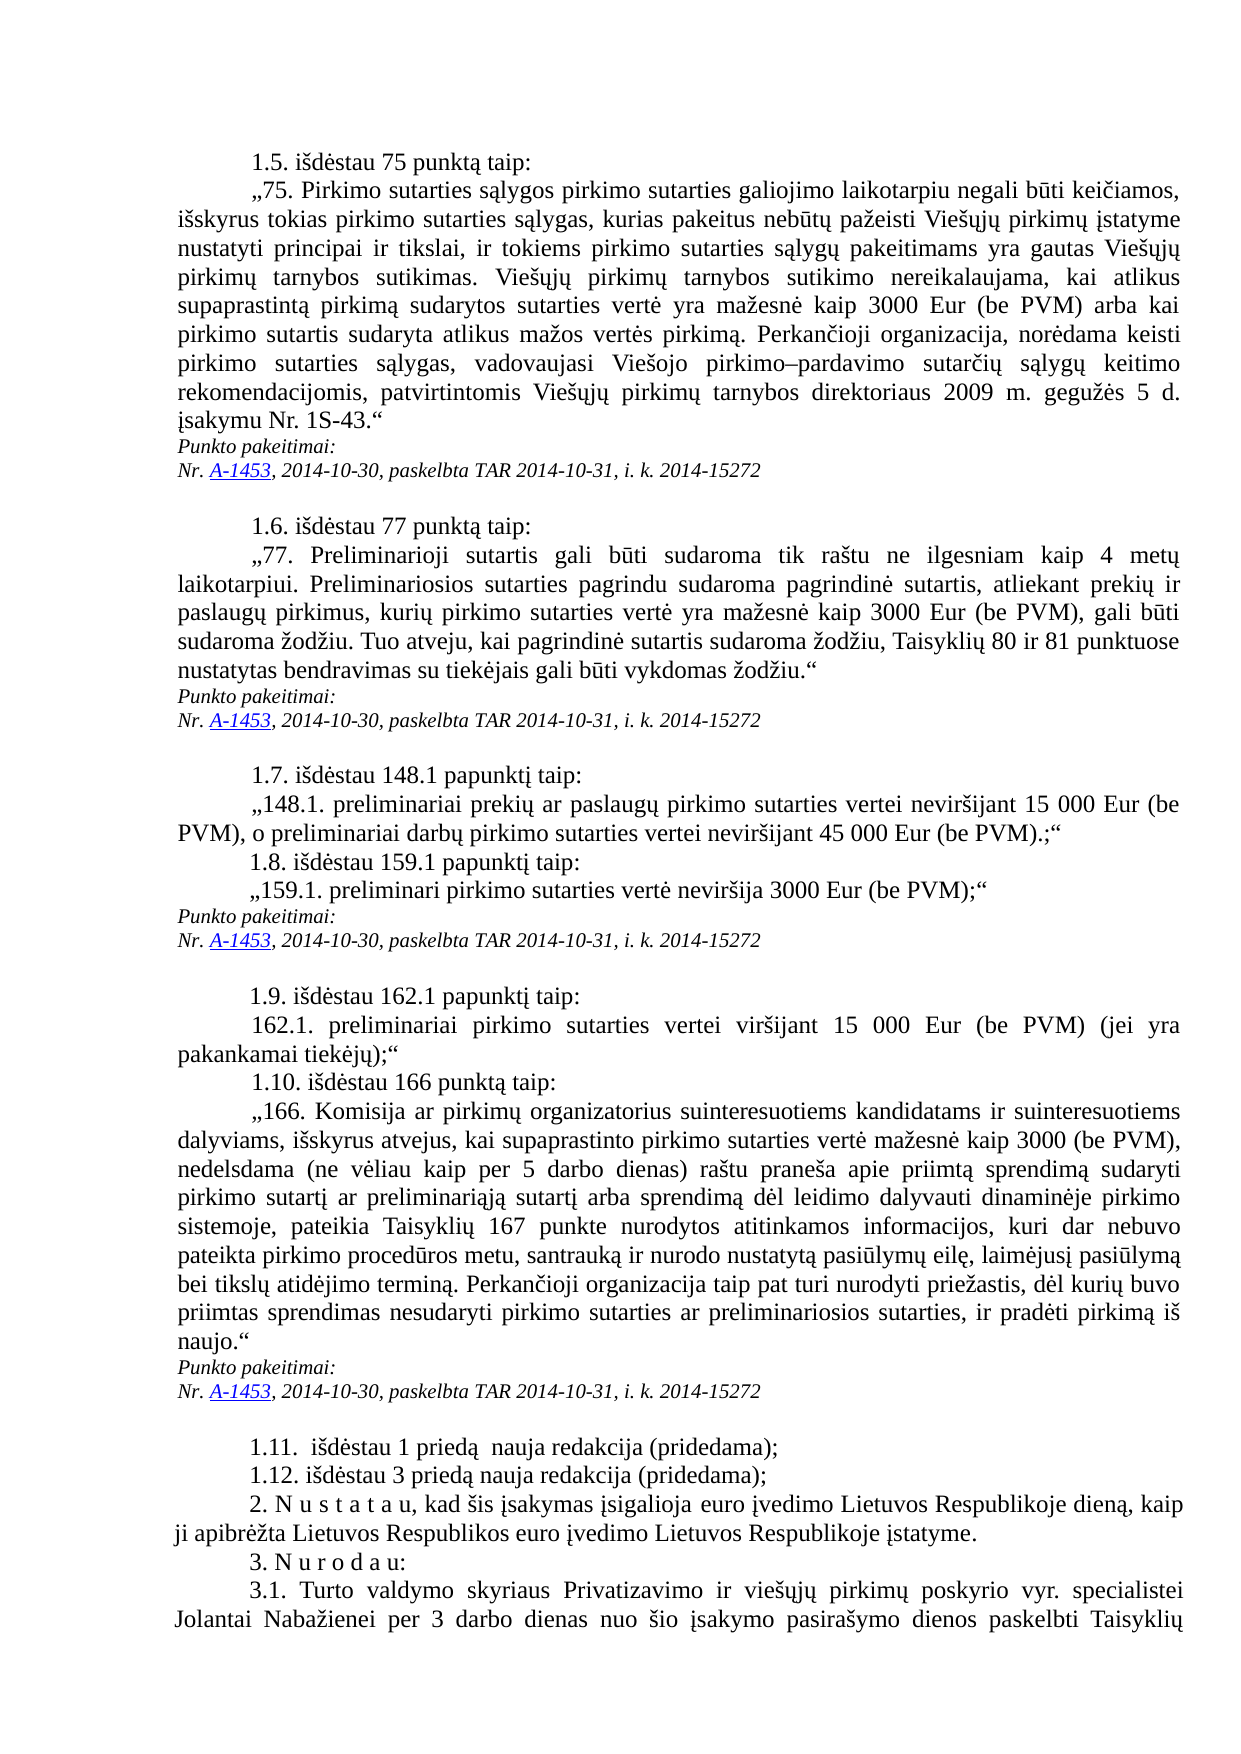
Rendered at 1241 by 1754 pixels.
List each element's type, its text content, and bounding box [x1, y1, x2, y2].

text 1.12. išdėstau 3 priedą nauja redakcija (pridedama); [174, 1461, 1184, 1489]
text „166. Komisija ar pirkimų organizatorius suinteresuotiems kandidatams ir suinteresuotiems dalyviams, išskyrus atvejus, kai supaprastinto pirkimo sutarties vertė mažesnė kaip 3000 (be PVM), nedelsdama (ne vėliau kaip per 5 darbo dienas) raštu praneša apie priimtą sprendimą sudaryti pirkimo sutartį ar preliminariąją sutartį arba sprendimą dėl leidimo dalyvauti dinaminėje pirkimo sistemoje, pateikia Taisyklių 167 punkte nurodytos atitinkamos informacijos, kuri dar nebuvo pateikta pirkimo procedūros metu, santrauką ir nurodo nustatytą pasiūlymų eilę, laimėjusį pasiūlymą bei tikslų atidėjimo terminą. Perkančioji organizacija taip pat turi nurodyti priežastis, dėl kurių buvo priimtas sprendimas nesudaryti pirkimo sutarties ar preliminariosios sutarties, ir pradėti pirkimą iš naujo.“ [177, 1096, 1181, 1355]
text Punkto pakeitimai: [177, 904, 1181, 928]
text 1.9. išdėstau 162.1 papunktį taip: [174, 981, 1184, 1010]
text Nr. A-1453, 2014-10-30, paskelbta TAR 2014-10-31, i. k. 2014-15272 [177, 458, 1181, 482]
text 1.11. išdėstau 1 priedą nauja redakcija (pridedama); [174, 1432, 1184, 1461]
text „77. Preliminarioji sutartis gali būti sudaroma tik raštu ne ilgesniam kaip 4 metų laikotarpiui. Preliminariosios sutarties pagrindu sudaroma pagrindinė sutartis, atliekant prekių ir paslaugų pirkimus, kurių pirkimo sutarties vertė yra mažesnė kaip 3000 Eur (be PVM), gali būti sudaroma žodžiu. Tuo atveju, kai pagrindinė sutartis sudaroma žodžiu, Taisyklių 80 ir 81 punktuose nustatytas bendravimas su tiekėjais gali būti vykdomas žodžiu.“ [177, 540, 1181, 684]
text 3.1. Turto valdymo skyriaus Privatizavimo ir viešųjų pirkimų poskyrio vyr. specialistei Jolantai Nabažienei per 3 darbo dienas nuo šio įsakymo pasirašymo dienos paskelbti Taisyklių [174, 1576, 1184, 1633]
text „75. Pirkimo sutarties sąlygos pirkimo sutarties galiojimo laikotarpiu negali būti keičiamos, išskyrus tokias pirkimo sutarties sąlygas, kurias pakeitus nebūtų pažeisti Viešųjų pirkimų įstatyme nustatyti principai ir tikslai, ir tokiems pirkimo sutarties sąlygų pakeitimams yra gautas Viešųjų pirkimų tarnybos sutikimas. Viešųjų pirkimų tarnybos sutikimo nereikalaujama, kai atlikus supaprastintą pirkimą sudarytos sutarties vertė yra mažesnė kaip 3000 Eur (be PVM) arba kai pirkimo sutartis sudaryta atlikus mažos vertės pirkimą. Perkančioji organizacija, norėdama keisti pirkimo sutarties sąlygas, vadovaujasi Viešojo pirkimo–pardavimo sutarčių sąlygų keitimo rekomendacijomis, patvirtintomis Viešųjų pirkimų tarnybos direktoriaus 2009 m. gegužės 5 d. įsakymu Nr. 1S-43.“ [177, 176, 1181, 434]
text 1.8. išdėstau 159.1 papunktį taip: [174, 847, 1184, 876]
text 162.1. preliminariai pirkimo sutarties vertei viršijant 15 000 Eur (be PVM) (jei yra pakankamai tiekėjų);“ [177, 1010, 1181, 1067]
text 1.6. išdėstau 77 punktą taip: [177, 511, 1181, 540]
text „159.1. preliminari pirkimo sutarties vertė neviršija 3000 Eur (be PVM);“ [174, 876, 1184, 904]
text 1.5. išdėstau 75 punktą taip: [177, 147, 1181, 176]
text Nr. A-1453, 2014-10-30, paskelbta TAR 2014-10-31, i. k. 2014-15272 [177, 708, 1181, 732]
text Nr. A-1453, 2014-10-30, paskelbta TAR 2014-10-31, i. k. 2014-15272 [177, 1379, 1181, 1403]
text Punkto pakeitimai: [177, 684, 1181, 708]
text Nr. A-1453, 2014-10-30, paskelbta TAR 2014-10-31, i. k. 2014-15272 [177, 928, 1181, 952]
text 1.7. išdėstau 148.1 papunktį taip: [177, 761, 1181, 789]
text Punkto pakeitimai: [177, 434, 1181, 458]
text 2. N u s t a t a u, kad šis įsakymas įsigalioja euro įvedimo Lietuvos Respublikoje dieną, kaip ji apibrėžta Lietuvos Respublikos euro įvedimo Lietuvos Respublikoje įstatyme. [174, 1489, 1184, 1547]
text 1.10. išdėstau 166 punktą taip: [177, 1067, 1181, 1096]
text „148.1. preliminariai prekių ar paslaugų pirkimo sutarties vertei neviršijant 15 000 Eur (be PVM), o preliminariai darbų pirkimo sutarties vertei neviršijant 45 000 Eur (be PVM).;“ [177, 789, 1181, 847]
text 3. N u r o d a u: [174, 1547, 1184, 1576]
text Punkto pakeitimai: [177, 1355, 1181, 1379]
